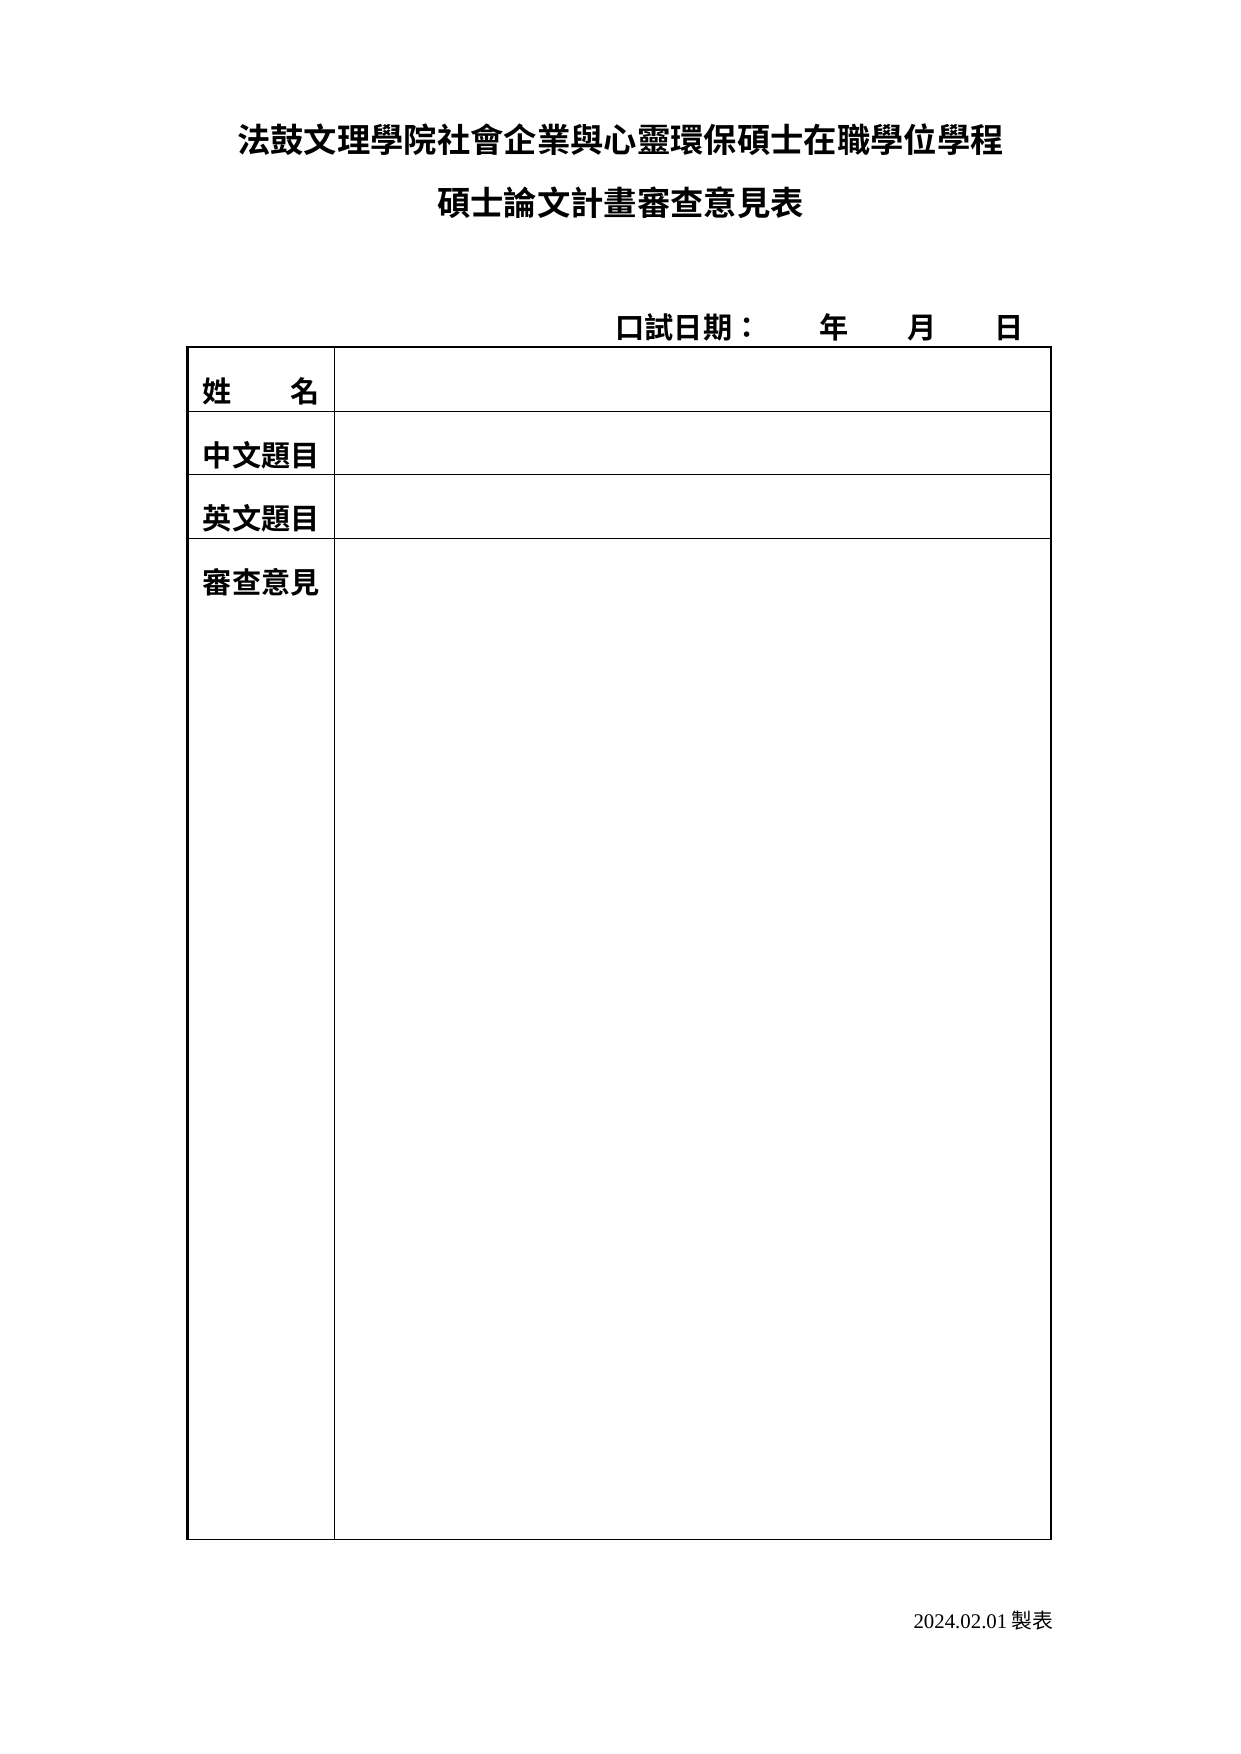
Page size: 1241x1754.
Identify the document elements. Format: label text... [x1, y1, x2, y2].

table_header [335, 348, 1050, 411]
table_cell 中文題目 [189, 412, 334, 474]
text 碩士論文計畫審查意見表 [187, 159, 1053, 221]
table_header 姓 名 [189, 348, 334, 411]
table_cell [335, 539, 1050, 1539]
table_cell [335, 412, 1050, 474]
table_cell 英文題目 [189, 475, 334, 538]
text 法鼓文理學院社會企業與心靈環保碩士在職學位學程 [187, 96, 1053, 159]
table_cell [335, 475, 1050, 538]
table_cell 審查意見 [189, 539, 334, 1539]
text 口試日期： 年 月 日 [187, 284, 1023, 346]
